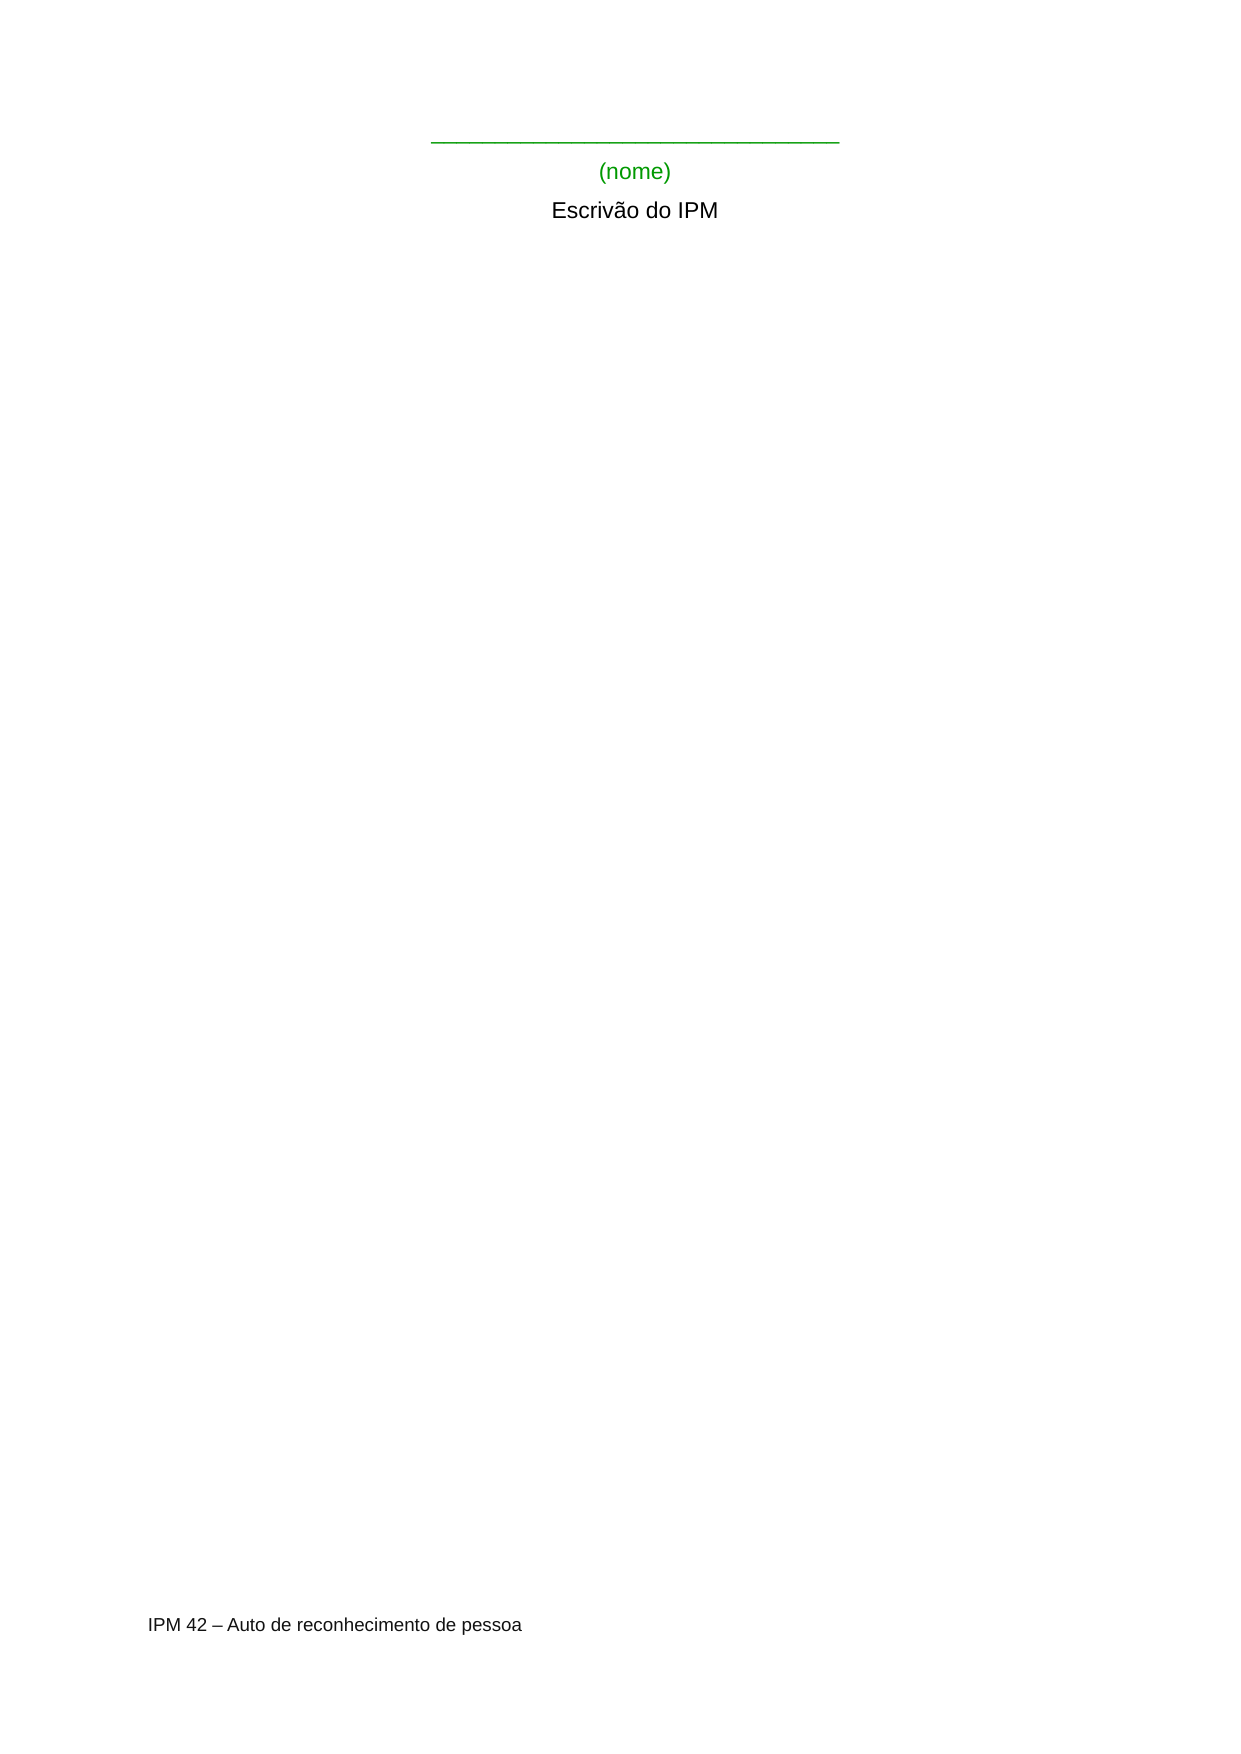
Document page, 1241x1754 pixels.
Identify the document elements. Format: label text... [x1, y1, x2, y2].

text ________________________________ [148, 118, 1093, 144]
text Escrivão do IPM [148, 197, 1093, 223]
text (nome) [148, 158, 1093, 184]
